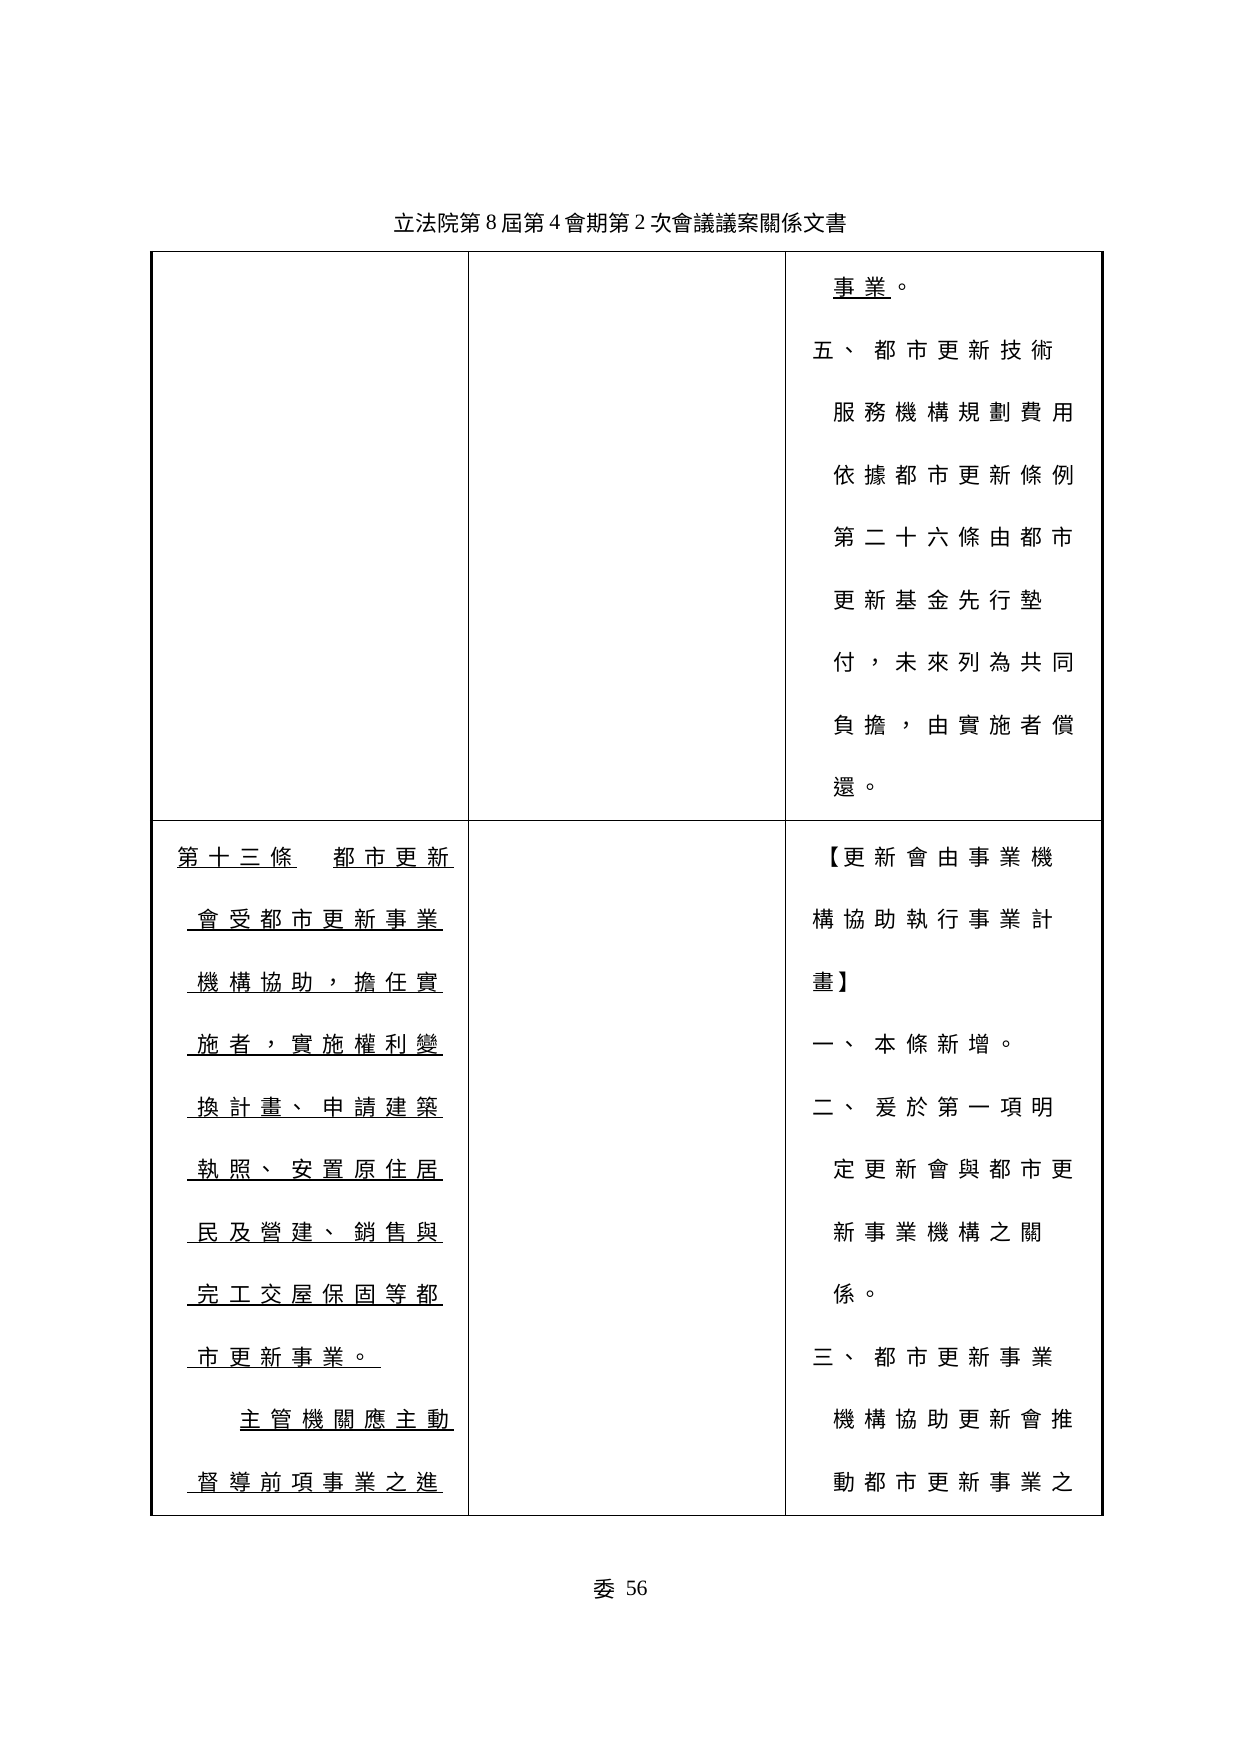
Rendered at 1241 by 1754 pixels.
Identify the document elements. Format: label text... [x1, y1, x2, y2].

table_cell 事業。 五、都市更新技術服務機構規劃費用依據都市更新條例第二十六條由都市更新基金先行墊付，未來列為共同負擔，由實施者償還。 [786, 252, 1101, 820]
table_cell 第十三條 都市更新會受都市更新事業機構協助，擔任實施者，實施權利變換計畫、申請建築執照、安置原住居民及營建、銷售與完工交屋保固等都市更新事業。 主管機關應主動督導前項事業之進 [153, 821, 468, 1514]
table_cell [469, 821, 785, 1514]
table_cell 【更新會由事業機構協助執行事業計畫】 一、本條新增。 二、爰於第一項明定更新會與都市更新事業機構之關係。 三、都市更新事業機構協助更新會推動都市更新事業之 [786, 821, 1101, 1514]
table_cell [469, 252, 785, 820]
table_cell [153, 252, 468, 820]
